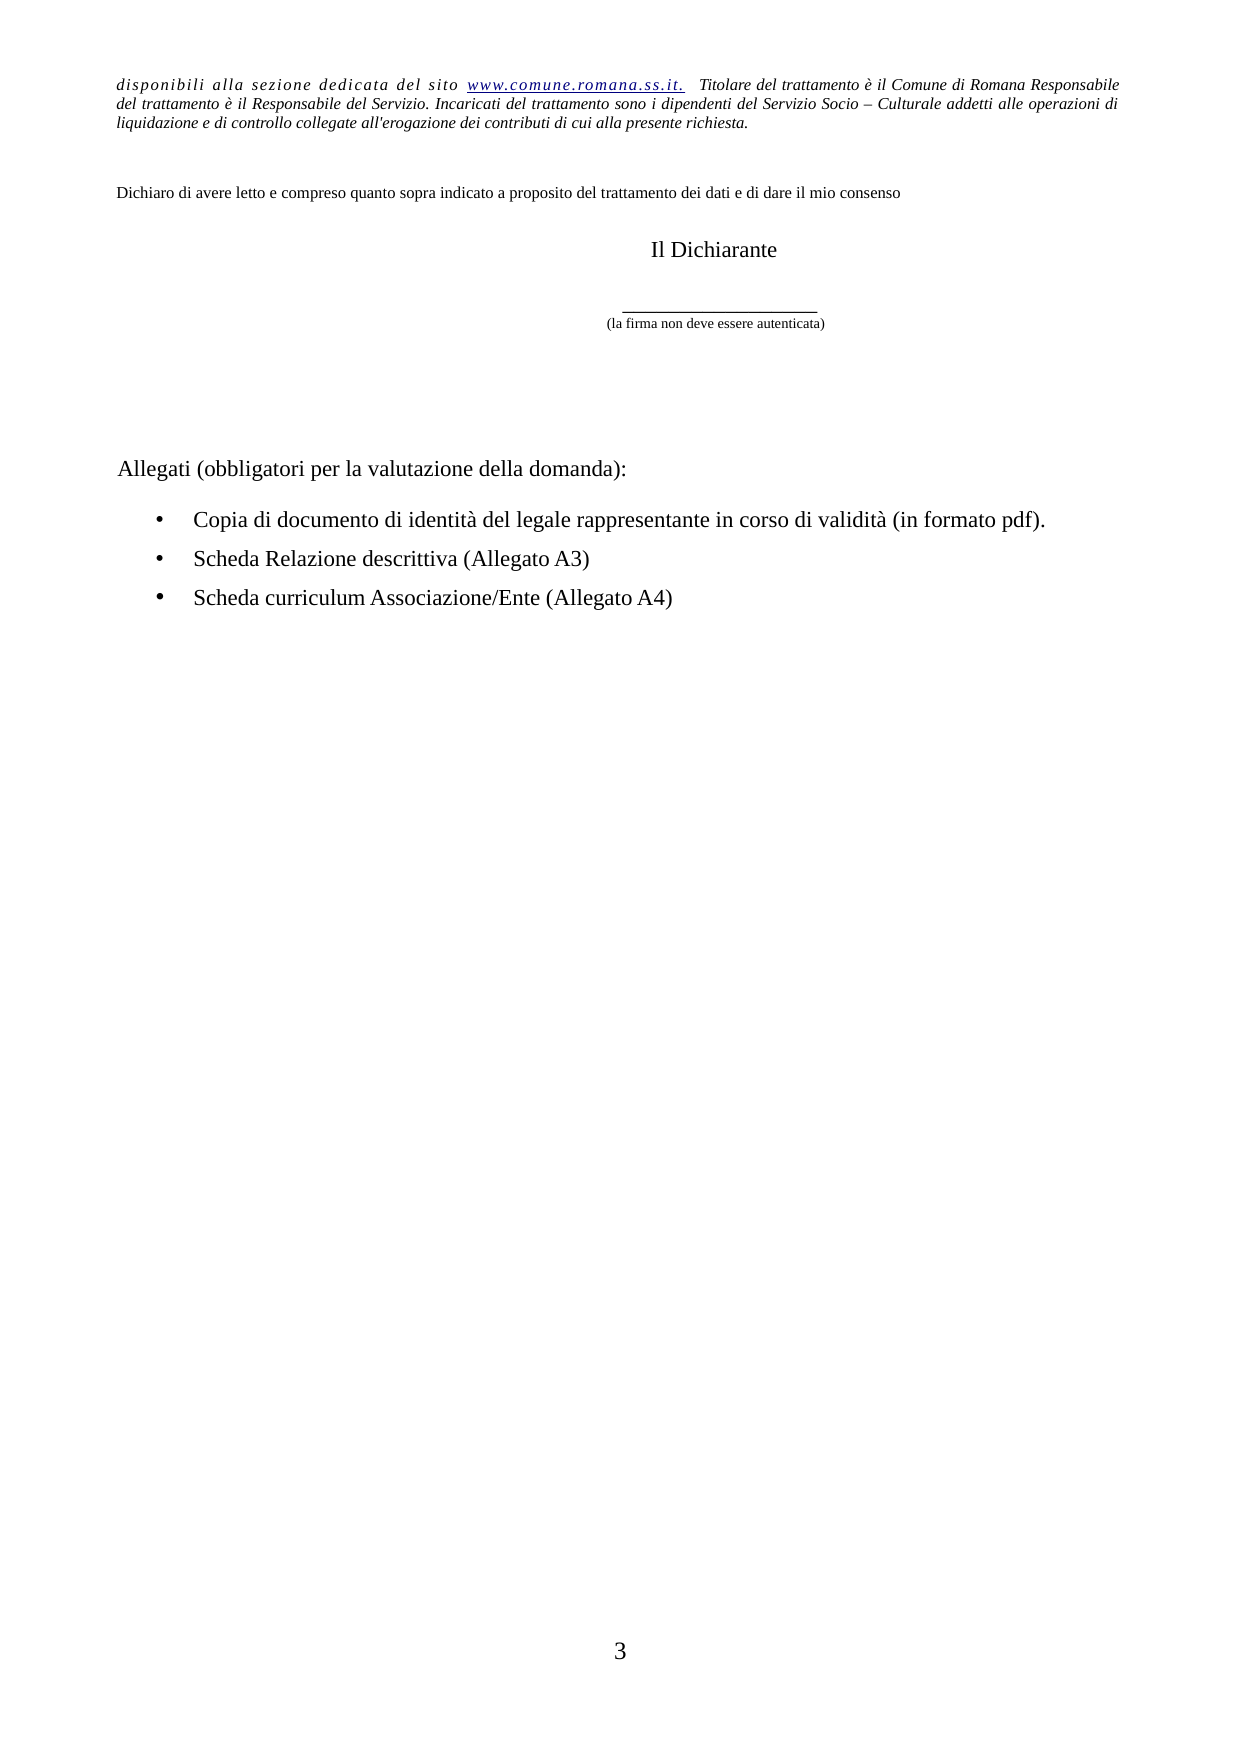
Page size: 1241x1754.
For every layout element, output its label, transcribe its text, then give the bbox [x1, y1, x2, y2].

list Copia di documento di identità del legale rappresentante in corso di validità (in formato pdf). [156, 506, 1122, 532]
text Dichiaro di avere letto e compreso quanto sopra indicato a proposito del trattamento dei dati e di dare il mio consenso [116, 183, 1122, 202]
list Scheda Relazione descrittiva (Allegato A3) [156, 545, 1122, 571]
text (la firma non deve essere autenticata) [599, 315, 1122, 332]
text disponibili alla sezione dedicata del sito www.comune.romana.ss.it. Titolare del trattamento è il Comune di Romana Responsabile del trattamento è il Responsabile del Servizio. Incaricati del trattamento sono i dipendenti del Servizio Socio – Culturale addetti alle operazioni di liquidazione e di controllo collegate all'erogazione dei contributi di cui alla presente richiesta. [116, 75, 1122, 132]
text Allegati (obbligatori per la valutazione della domanda): [117, 454, 1122, 481]
list Scheda curriculum Associazione/Ente (Allegato A4) [156, 584, 1122, 610]
text Il Dichiarante [622, 236, 1122, 262]
text _________________ [622, 289, 1122, 315]
